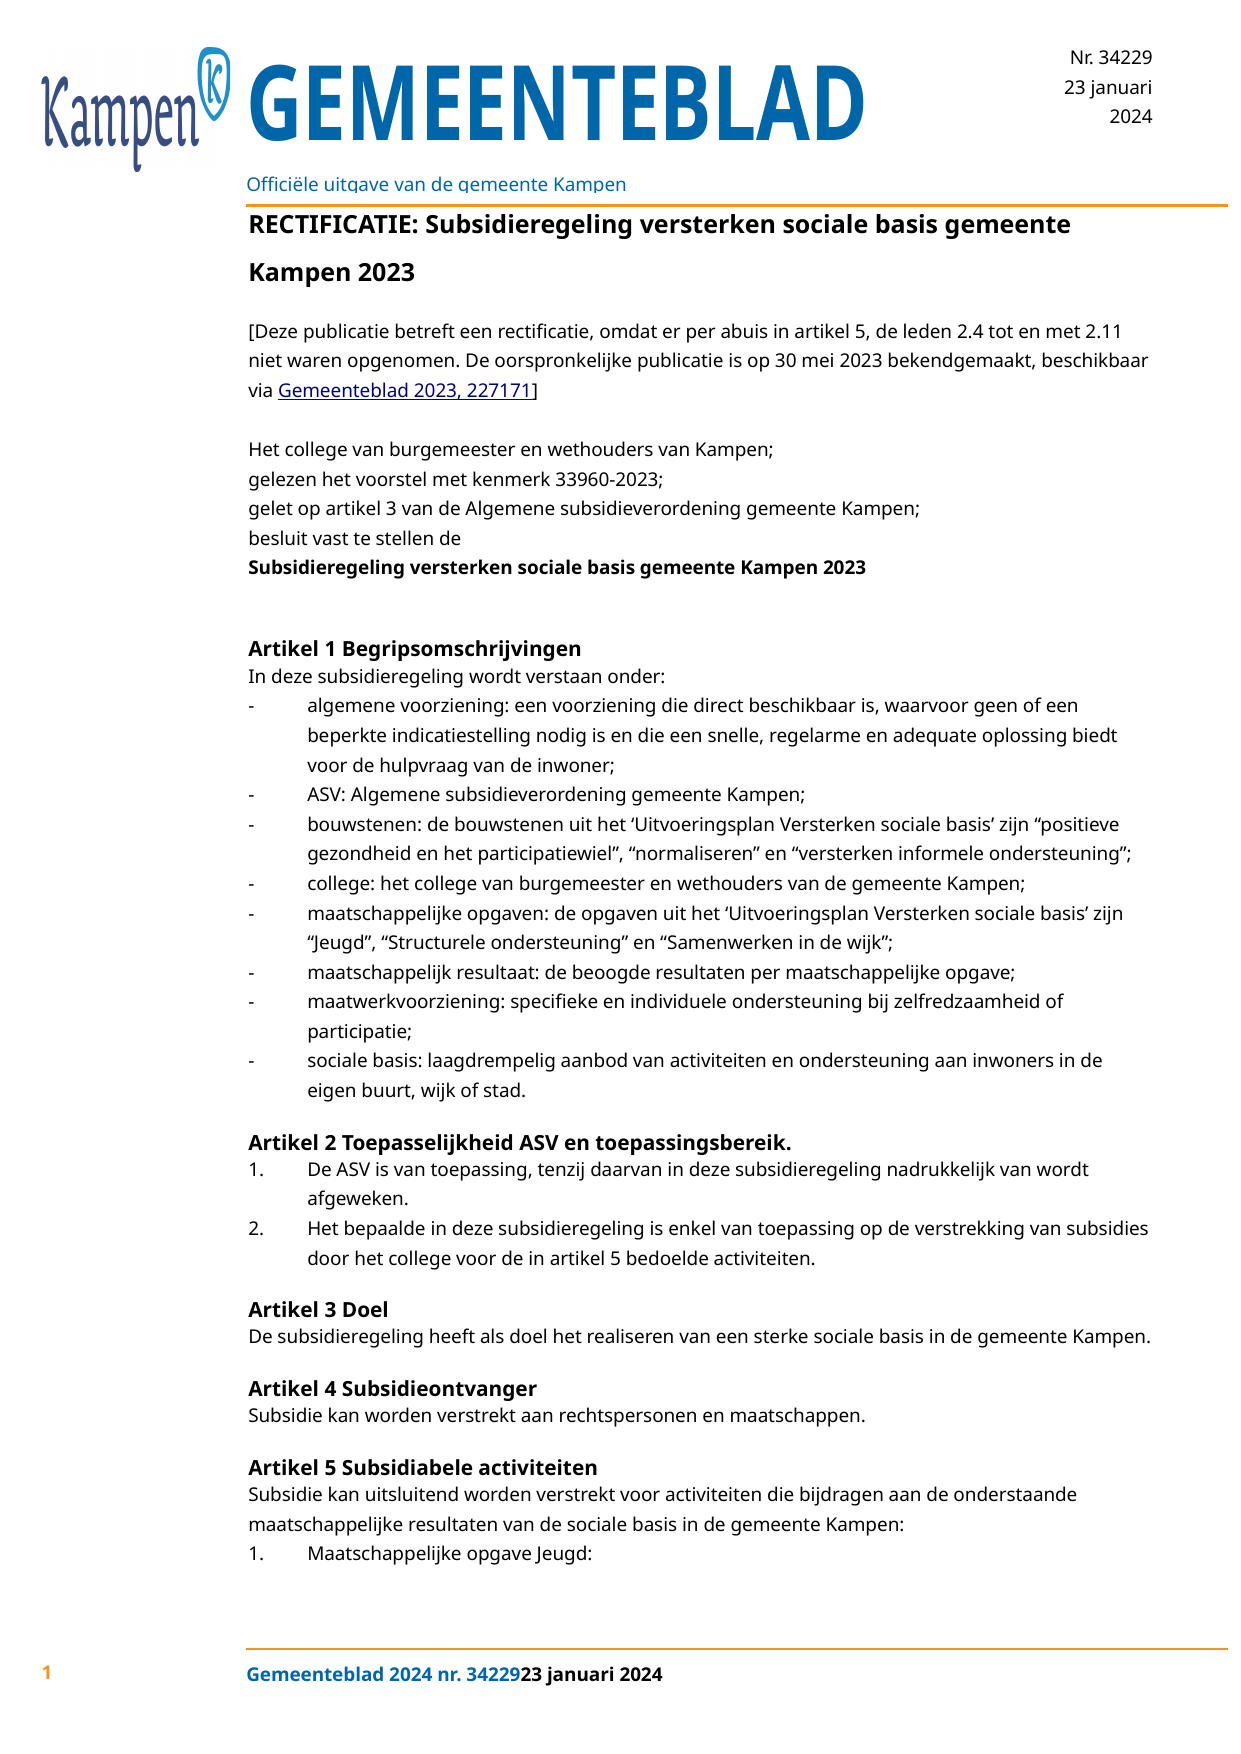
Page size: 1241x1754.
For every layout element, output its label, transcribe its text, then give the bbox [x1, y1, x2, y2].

text Het college van burgemeester en wethouders van Kampen; [248, 436, 1152, 462]
text In deze subsidieregeling wordt verstaan onder: [248, 663, 1152, 689]
text RECTIFICATIE: Subsidieregeling versterken sociale basis gemeente Kampen 2023 [248, 207, 1152, 288]
text Subsidieregeling versterken sociale basis gemeente Kampen 2023 [248, 554, 1152, 580]
list Maatschappelijke opgave Jeugd: [248, 1541, 1152, 1566]
list maatwerkvoorziening: specifieke en individuele ondersteuning bij zelfredzaamheid of participatie; [248, 988, 1152, 1044]
text Subsidie kan uitsluitend worden verstrekt voor activiteiten die bijdragen aan de onderstaande maatschappelijke resultaten van de sociale basis in de gemeente Kampen: [248, 1481, 1152, 1537]
text gelet op artikel 3 van de Algemene subsidieverordening gemeente Kampen; [248, 495, 1152, 521]
list maatschappelijk resultaat: de beoogde resultaten per maatschappelijke opgave; [248, 959, 1152, 984]
list sociale basis: laagdrempelig aanbod van activiteiten en ondersteuning aan inwoners in de eigen buurt, wijk of stad. [248, 1048, 1152, 1103]
list ASV: Algemene subsidieverordening gemeente Kampen; [248, 781, 1152, 807]
text Artikel 3 Doel [248, 1295, 1152, 1324]
list Het bepaalde in deze subsidieregeling is enkel van toepassing op de verstrekking van subsidies door het college voor de in artikel 5 bedoelde activiteiten. [248, 1215, 1152, 1271]
list college: het college van burgemeester en wethouders van de gemeente Kampen; [248, 870, 1152, 896]
text [Deze publicatie betreft een rectificatie, omdat er per abuis in artikel 5, de leden 2.4 tot en met 2.11 niet waren opgenomen. De oorspronkelijke publicatie is op 30 mei 2023 bekendgemaakt, beschikbaar via Gemeenteblad 2023, 227171] [248, 318, 1152, 403]
list bouwstenen: de bouwstenen uit het ‘Uitvoeringsplan Versterken sociale basis’ zijn “positieve gezondheid en het participatiewiel”, “normaliseren” en “versterken informele ondersteuning”; [248, 811, 1152, 866]
picture [41, 47, 231, 172]
text gelezen het voorstel met kenmerk 33960-2023; [248, 466, 1152, 492]
text Subsidie kan worden verstrekt aan rechtspersonen en maatschappen. [248, 1402, 1152, 1428]
text besluit vast te stellen de [248, 525, 1152, 551]
list maatschappelijke opgaven: de opgaven uit het ‘Uitvoeringsplan Versterken sociale basis’ zijn “Jeugd”, “Structurele ondersteuning” en “Samenwerken in de wijk”; [248, 900, 1152, 955]
text Artikel 2 Toepasselijkheid ASV en toepassingsbereik. [248, 1128, 1152, 1156]
list De ASV is van toepassing, tenzij daarvan in deze subsidieregeling nadrukkelijk van wordt afgeweken. [248, 1156, 1152, 1211]
list algemene voorziening: een voorziening die direct beschikbaar is, waarvoor geen of een beperkte indicatiestelling nodig is en die een snelle, regelarme en adequate oplossing biedt voor de hulpvraag van de inwoner; [248, 693, 1152, 777]
text Artikel 1 Begripsomschrijvingen [248, 634, 1152, 663]
text De subsidieregeling heeft als doel het realiseren van een sterke sociale basis in de gemeente Kampen. [248, 1324, 1152, 1349]
text Artikel 4 Subsidieontvanger [248, 1374, 1152, 1402]
text Artikel 5 Subsidiabele activiteiten [248, 1453, 1152, 1481]
